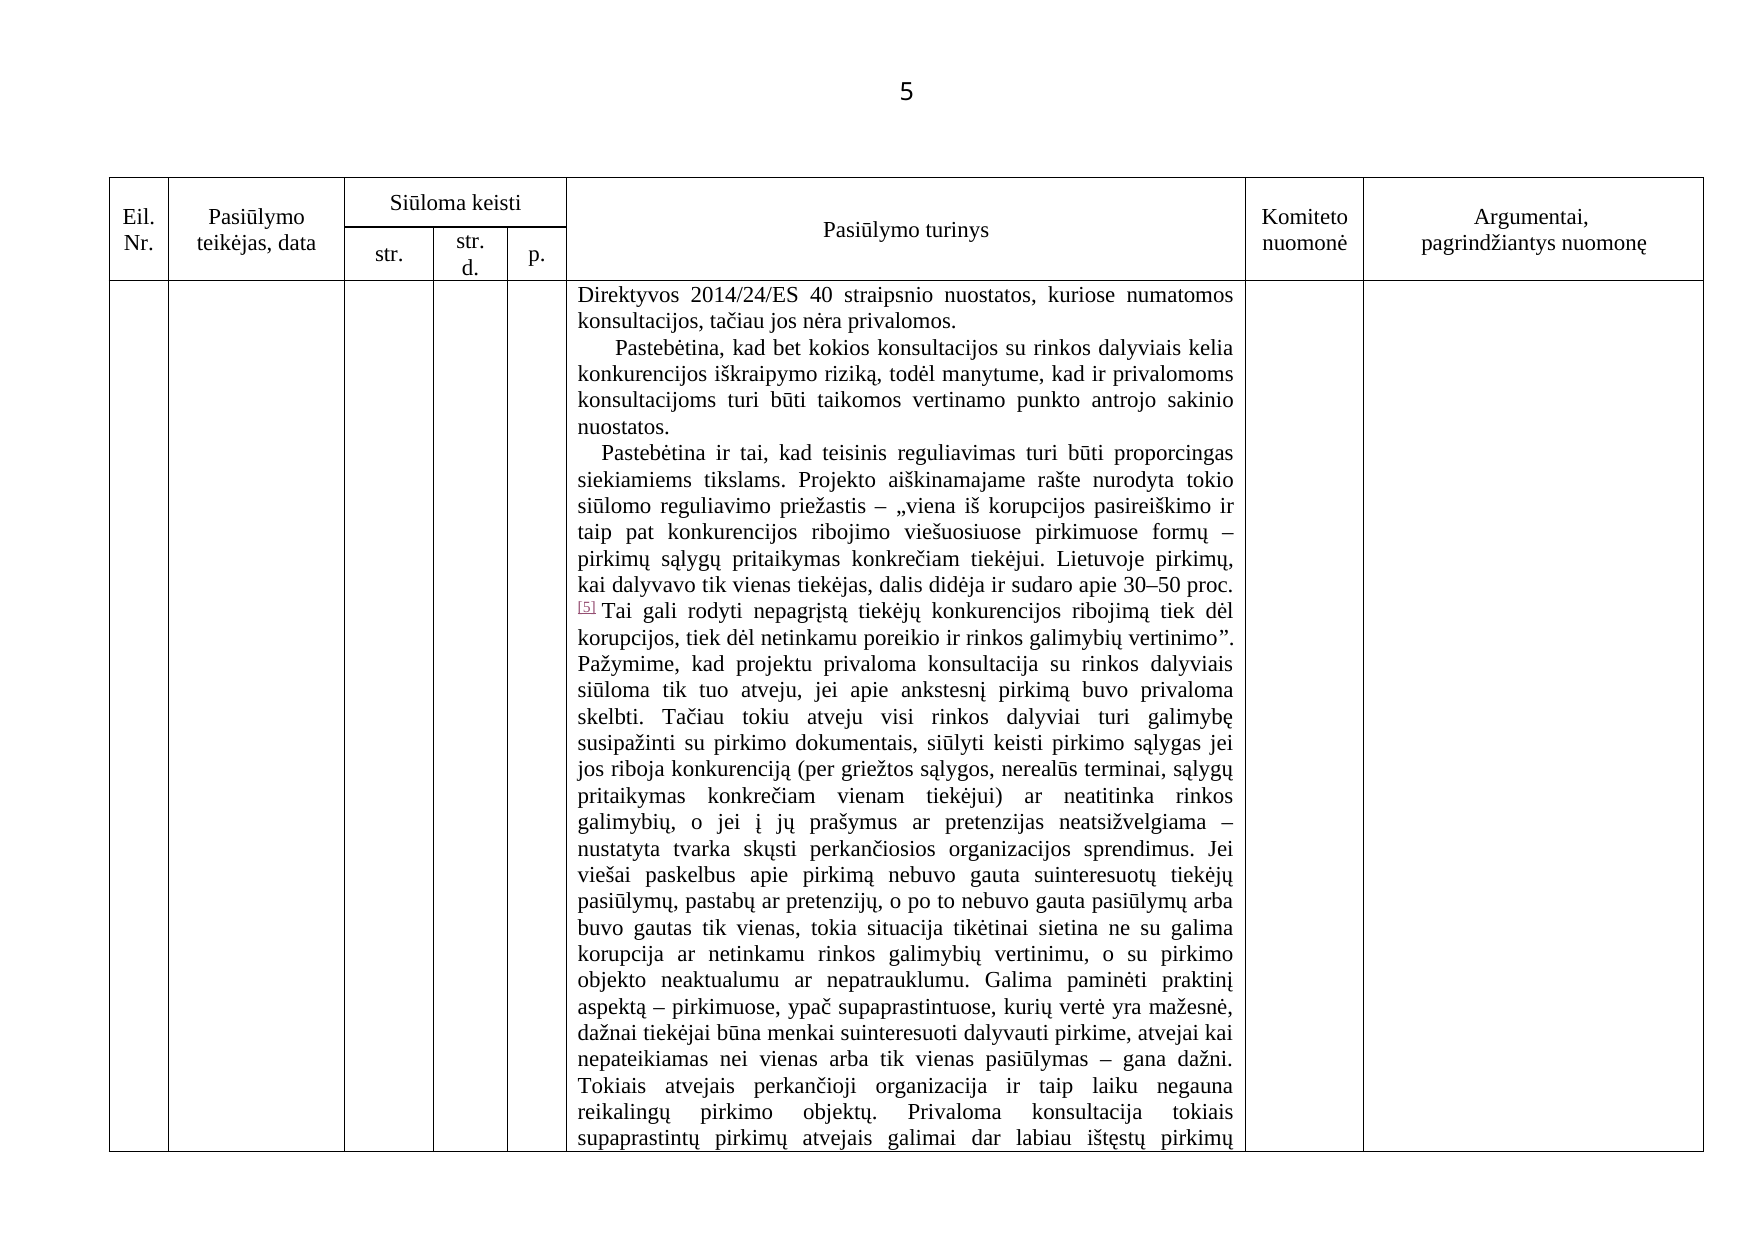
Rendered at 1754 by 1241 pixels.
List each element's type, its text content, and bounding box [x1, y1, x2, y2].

table_header Siūloma keisti [345, 178, 566, 226]
table_header Pasiūlymo turinys [567, 178, 1245, 280]
table_cell [345, 281, 433, 1151]
table_cell str. [345, 228, 433, 280]
table_cell [1246, 281, 1363, 1151]
table_header Pasiūlymo teikėjas, data [169, 178, 344, 280]
table_cell Direktyvos 2014/24/ES 40 straipsnio nuostatos, kuriose numatomos konsultacijos, tačiau jos nėra privalomos. Pastebėtina, kad bet kokios konsultacijos su rinkos dalyviais kelia konkurencijos iškraipymo riziką, todėl manytume, kad ir privalomoms konsultacijoms turi būti taikomos vertinamo punkto antrojo sakinio nuostatos. Pastebėtina ir tai, kad teisinis reguliavimas turi būti proporcingas siekiamiems tikslams. Projekto aiškinamajame rašte nurodyta tokio siūlomo reguliavimo priežastis – „viena iš korupcijos pasireiškimo ir taip pat konkurencijos ribojimo viešuosiuose pirkimuose formų – pirkimų sąlygų pritaikymas konkrečiam tiekėjui. Lietuvoje pirkimų, kai dalyvavo tik vienas tiekėjas, dalis didėja ir sudaro apie 30–50 proc.[5] Tai gali rodyti nepagrįstą tiekėjų konkurencijos ribojimą tiek dėl korupcijos, tiek dėl netinkamu poreikio ir rinkos galimybių vertinimo”. Pažymime, kad projektu privaloma konsultacija su rinkos dalyviais siūloma tik tuo atveju, jei apie ankstesnį pirkimą buvo privaloma skelbti. Tačiau tokiu atveju visi rinkos dalyviai turi galimybę susipažinti su pirkimo dokumentais, siūlyti keisti pirkimo sąlygas jei jos riboja konkurenciją (per griežtos sąlygos, nerealūs terminai, sąlygų pritaikymas konkrečiam vienam tiekėjui) ar neatitinka rinkos galimybių, o jei į jų prašymus ar pretenzijas neatsižvelgiama – nustatyta tvarka skųsti perkančiosios organizacijos sprendimus. Jei viešai paskelbus apie pirkimą nebuvo gauta suinteresuotų tiekėjų pasiūlymų, pastabų ar pretenzijų, o po to nebuvo gauta pasiūlymų arba buvo gautas tik vienas, tokia situacija tikėtinai sietina ne su galima korupcija ar netinkamu rinkos galimybių vertinimu, o su pirkimo objekto neaktualumu ar nepatrauklumu. Galima paminėti praktinį aspektą – pirkimuose, ypač supaprastintuose, kurių vertė yra mažesnė, dažnai tiekėjai būna menkai suinteresuoti dalyvauti pirkime, atvejai kai nepateikiamas nei vienas arba tik vienas pasiūlymas – gana dažni. Tokiais atvejais perkančioji organizacija ir taip laiku negauna reikalingų pirkimo objektų. Privaloma konsultacija tokiais supaprastintų pirkimų atvejais galimai dar labiau ištęstų pirkimų [567, 281, 1245, 1151]
table_cell [1364, 281, 1703, 1151]
table_cell [434, 281, 507, 1151]
table_header Komiteto nuomonė [1246, 178, 1363, 280]
table_cell p. [508, 228, 566, 280]
table_cell [508, 281, 566, 1151]
table_cell str. d. [434, 228, 507, 280]
table_header Eil. Nr. [110, 178, 168, 280]
table_cell [110, 281, 168, 1151]
table_header Argumentai, pagrindžiantys nuomonę [1364, 178, 1703, 280]
table_cell [169, 281, 344, 1151]
